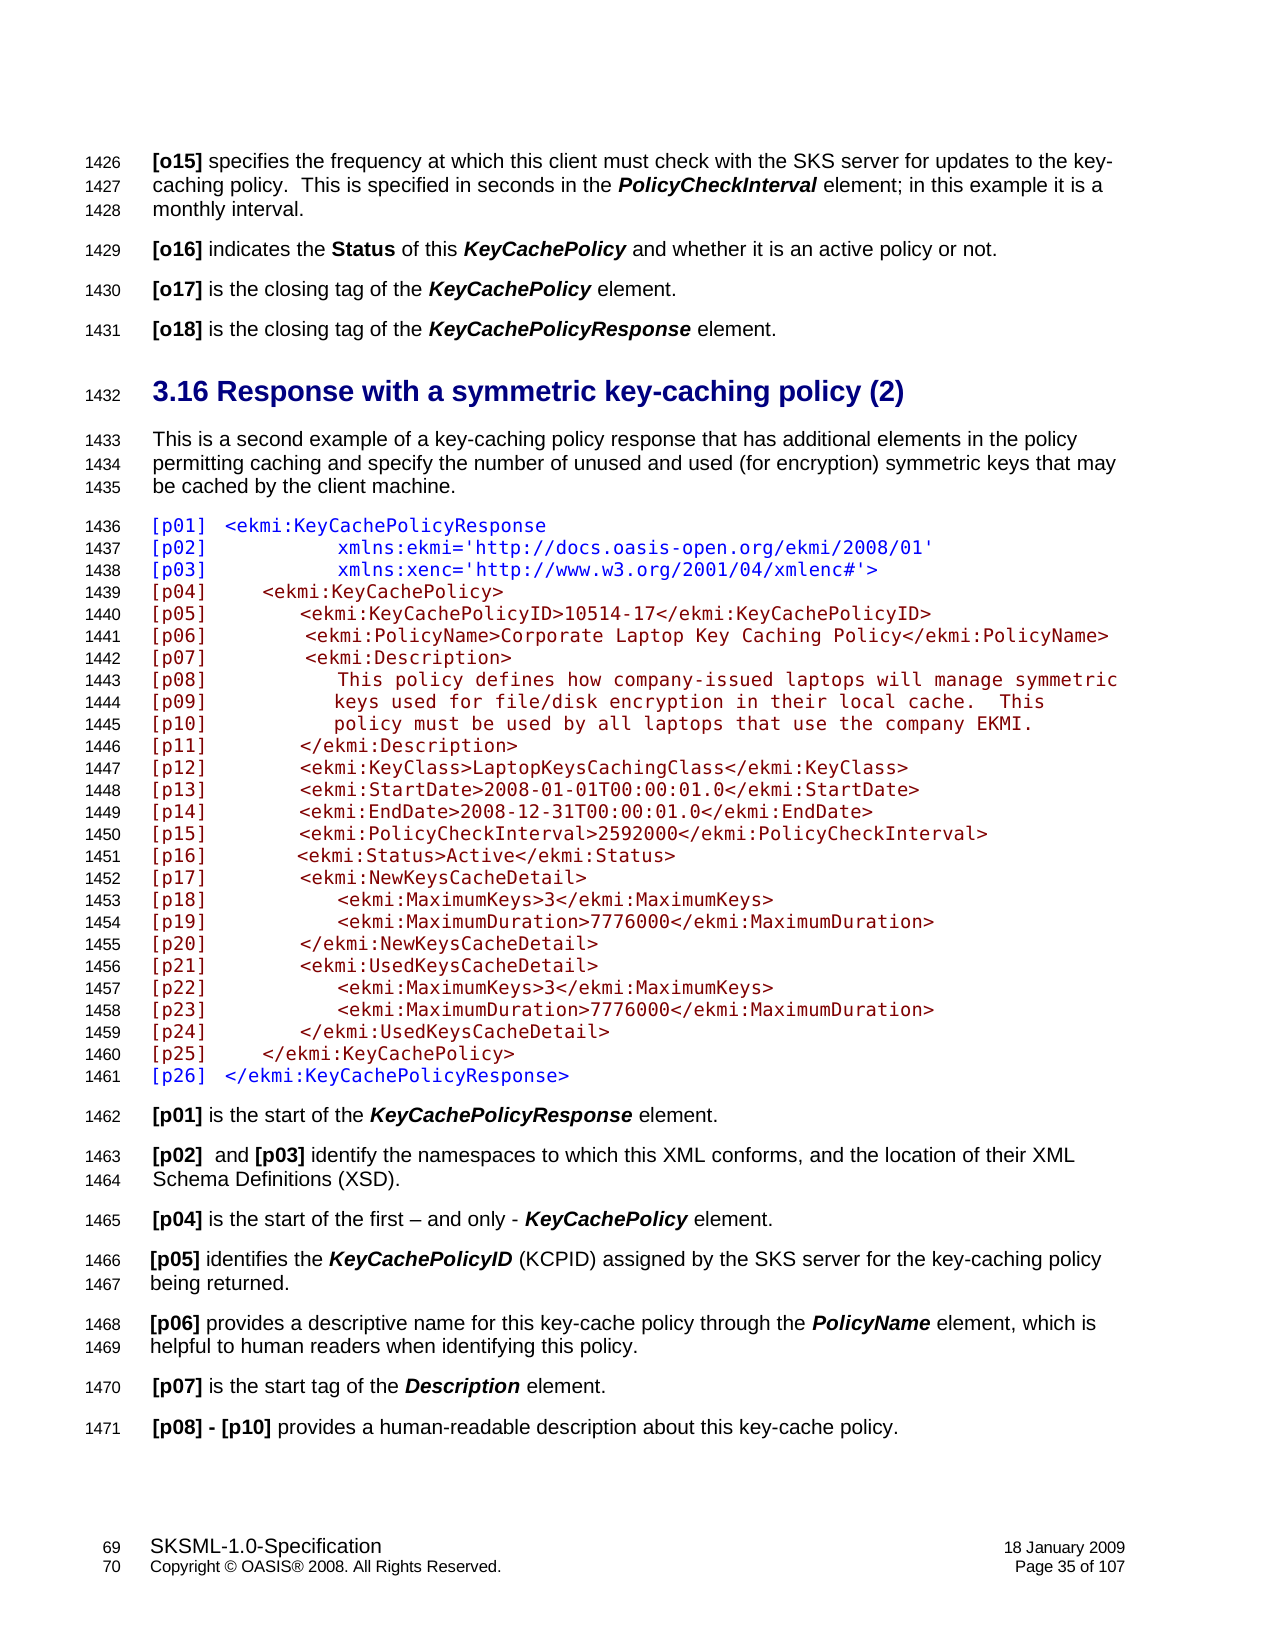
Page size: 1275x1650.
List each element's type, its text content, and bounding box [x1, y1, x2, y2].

subtitle Response with a symmetric key-caching policy (2) [152, 374, 1125, 407]
text [o16] indicates the Status of this KeyCachePolicy and whether it is an active policy or not. [152, 237, 1125, 261]
text [p01] <ekmi:KeyCachePolicyResponse [p02] xmlns:ekmi='http://docs.oasis-open.org/ekmi/2008/01' [p03] xmlns:xenc='http://www.w3.org/2001/04/xmlenc#'> [p04] <ekmi:KeyCachePolicy> [p05] <ekmi:KeyCachePolicyID>10514-17</ekmi:KeyCachePolicyID> [p06] <ekmi:PolicyName>Corporate Laptop Key Caching Policy</ekmi:PolicyName> [p07] <ekmi:Description> [p08] This policy defines how company-issued laptops will manage symmetric [p09] keys used for file/disk encryption in their local cache. This [p10] policy must be used by all laptops that use the company EKMI. [p11] </ekmi:Description> [p12] <ekmi:KeyClass>LaptopKeysCachingClass</ekmi:KeyClass> [p13] <ekmi:StartDate>2008-01-01T00:00:01.0</ekmi:StartDate> [p14] <ekmi:EndDate>2008-12-31T00:00:01.0</ekmi:EndDate> [p15] <ekmi:PolicyCheckInterval>2592000</ekmi:PolicyCheckInterval> [p16] <ekmi:Status>Active</ekmi:Status> [p17] <ekmi:NewKeysCacheDetail> [p18] <ekmi:MaximumKeys>3</ekmi:MaximumKeys> [p19] <ekmi:MaximumDuration>7776000</ekmi:MaximumDuration> [p20] </ekmi:NewKeysCacheDetail> [p21] <ekmi:UsedKeysCacheDetail> [p22] <ekmi:MaximumKeys>3</ekmi:MaximumKeys> [p23] <ekmi:MaximumDuration>7776000</ekmi:MaximumDuration> [p24] </ekmi:UsedKeysCacheDetail> [p25] </ekmi:KeyCachePolicy> [p26] </ekmi:KeyCachePolicyResponse> [150, 515, 1125, 1087]
text [p01] is the start of the KeyCachePolicyResponse element. [152, 1103, 1125, 1127]
text [o18] is the closing tag of the KeyCachePolicyResponse element. [152, 318, 1125, 341]
text This is a second example of a key-caching policy response that has additional elements in the policy permitting caching and specify the number of unused and used (for encryption) symmetric keys that may be cached by the client machine. [152, 428, 1125, 498]
text [o17] is the closing tag of the KeyCachePolicy element. [152, 277, 1125, 301]
text [p02] and [p03] identify the namespaces to which this XML conforms, and the location of their XML Schema Definitions (XSD). [152, 1143, 1125, 1191]
text [p05] identifies the KeyCachePolicyID (KCPID) assigned by the SKS server for the key-caching policy being returned. [150, 1247, 1125, 1294]
text [p06] provides a descriptive name for this key-cache policy through the PolicyName element, which is helpful to human readers when identifying this policy. [150, 1311, 1125, 1358]
text [o15] specifies the frequency at which this client must check with the SKS server for updates to the key-caching policy. This is specified in seconds in the PolicyCheckInterval element; in this example it is a monthly interval. [152, 150, 1125, 221]
text [p07] is the start tag of the Description element. [152, 1375, 1125, 1398]
text [p04] is the start of the first – and only - KeyCachePolicy element. [152, 1207, 1125, 1231]
text [p08] - [p10] provides a human-readable description about this key-cache policy. [152, 1415, 1125, 1439]
